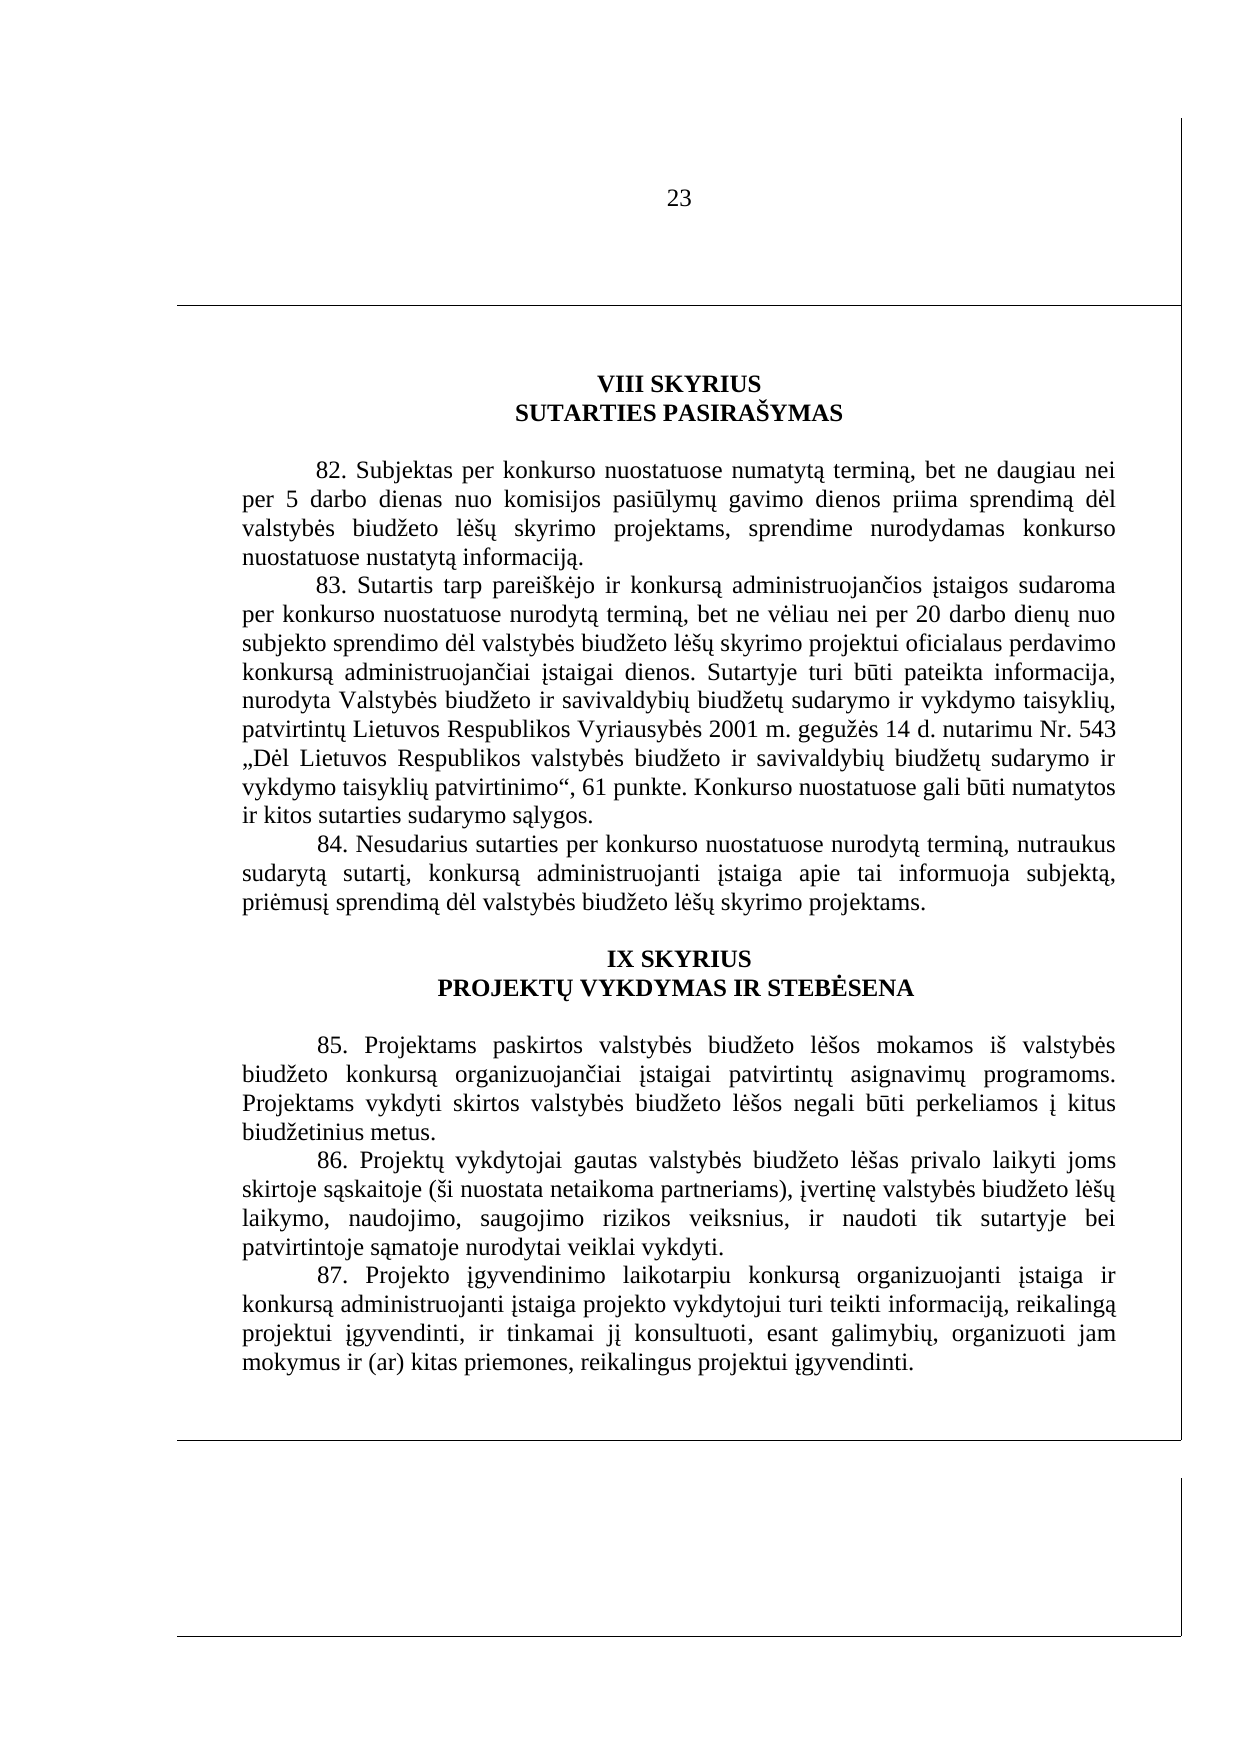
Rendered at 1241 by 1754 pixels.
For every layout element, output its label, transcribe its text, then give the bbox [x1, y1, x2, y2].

text 84. Nesudarius sutarties per konkurso nuostatuose nurodytą terminą, nutraukus sudarytą sutartį, konkursą administruojanti įstaiga apie tai informuoja subjektą, priėmusį sprendimą dėl valstybės biudžeto lėšų skyrimo projektams. [177, 829, 1181, 916]
text 86. Projektų vykdytojai gautas valstybės biudžeto lėšas privalo laikyti joms skirtoje sąskaitoje (ši nuostata netaikoma partneriams), įvertinę valstybės biudžeto lėšų laikymo, naudojimo, saugojimo rizikos veiksnius, ir naudoti tik sutartyje bei patvirtintoje sąmatoje nurodytai veiklai vykdyti. [177, 1146, 1181, 1261]
text 83. Sutartis tarp pareiškėjo ir konkursą administruojančios įstaigos sudaroma per konkurso nuostatuose nurodytą terminą, bet ne vėliau nei per 20 darbo dienų nuo subjekto sprendimo dėl valstybės biudžeto lėšų skyrimo projektui oficialaus perdavimo konkursą administruojančiai įstaigai dienos. Sutartyje turi būti pateikta informacija, nurodyta Valstybės biudžeto ir savivaldybių biudžetų sudarymo ir vykdymo taisyklių, patvirtintų Lietuvos Respublikos Vyriausybės 2001 m. gegužės 14 d. nutarimu Nr. 543 „Dėl Lietuvos Respublikos valstybės biudžeto ir savivaldybių biudžetų sudarymo ir vykdymo taisyklių patvirtinimo“, 61 punkte. Konkurso nuostatuose gali būti numatytos ir kitos sutarties sudarymo sąlygos. [177, 571, 1181, 829]
text 87. Projekto įgyvendinimo laikotarpiu konkursą organizuojanti įstaiga ir konkursą administruojanti įstaiga projekto vykdytojui turi teikti informaciją, reikalingą projektui įgyvendinti, ir tinkamai jį konsultuoti, esant galimybių, organizuoti jam mokymus ir (ar) kitas priemones, reikalingus projektui įgyvendinti. [177, 1261, 1181, 1440]
text PROJEKTŲ VYKDYMAS IR STEBĖSENA [177, 973, 1181, 1002]
text VIII SKYRIUS [177, 305, 1181, 398]
text 85. Projektams paskirtos valstybės biudžeto lėšos mokamos iš valstybės biudžeto konkursą organizuojančiai įstaigai patvirtintų asignavimų programoms. Projektams vykdyti skirtos valstybės biudžeto lėšos negali būti perkeliamos į kitus biudžetinius metus. [177, 1031, 1181, 1146]
text SUTARTIES PASIRAŠYMAS [177, 398, 1181, 427]
text 82. Subjektas per konkurso nuostatuose numatytą terminą, bet ne daugiau nei per 5 darbo dienas nuo komisijos pasiūlymų gavimo dienos priima sprendimą dėl valstybės biudžeto lėšų skyrimo projektams, sprendime nurodydamas konkurso nuostatuose nustatytą informaciją. [177, 456, 1181, 571]
text IX SKYRIUS [177, 944, 1181, 973]
